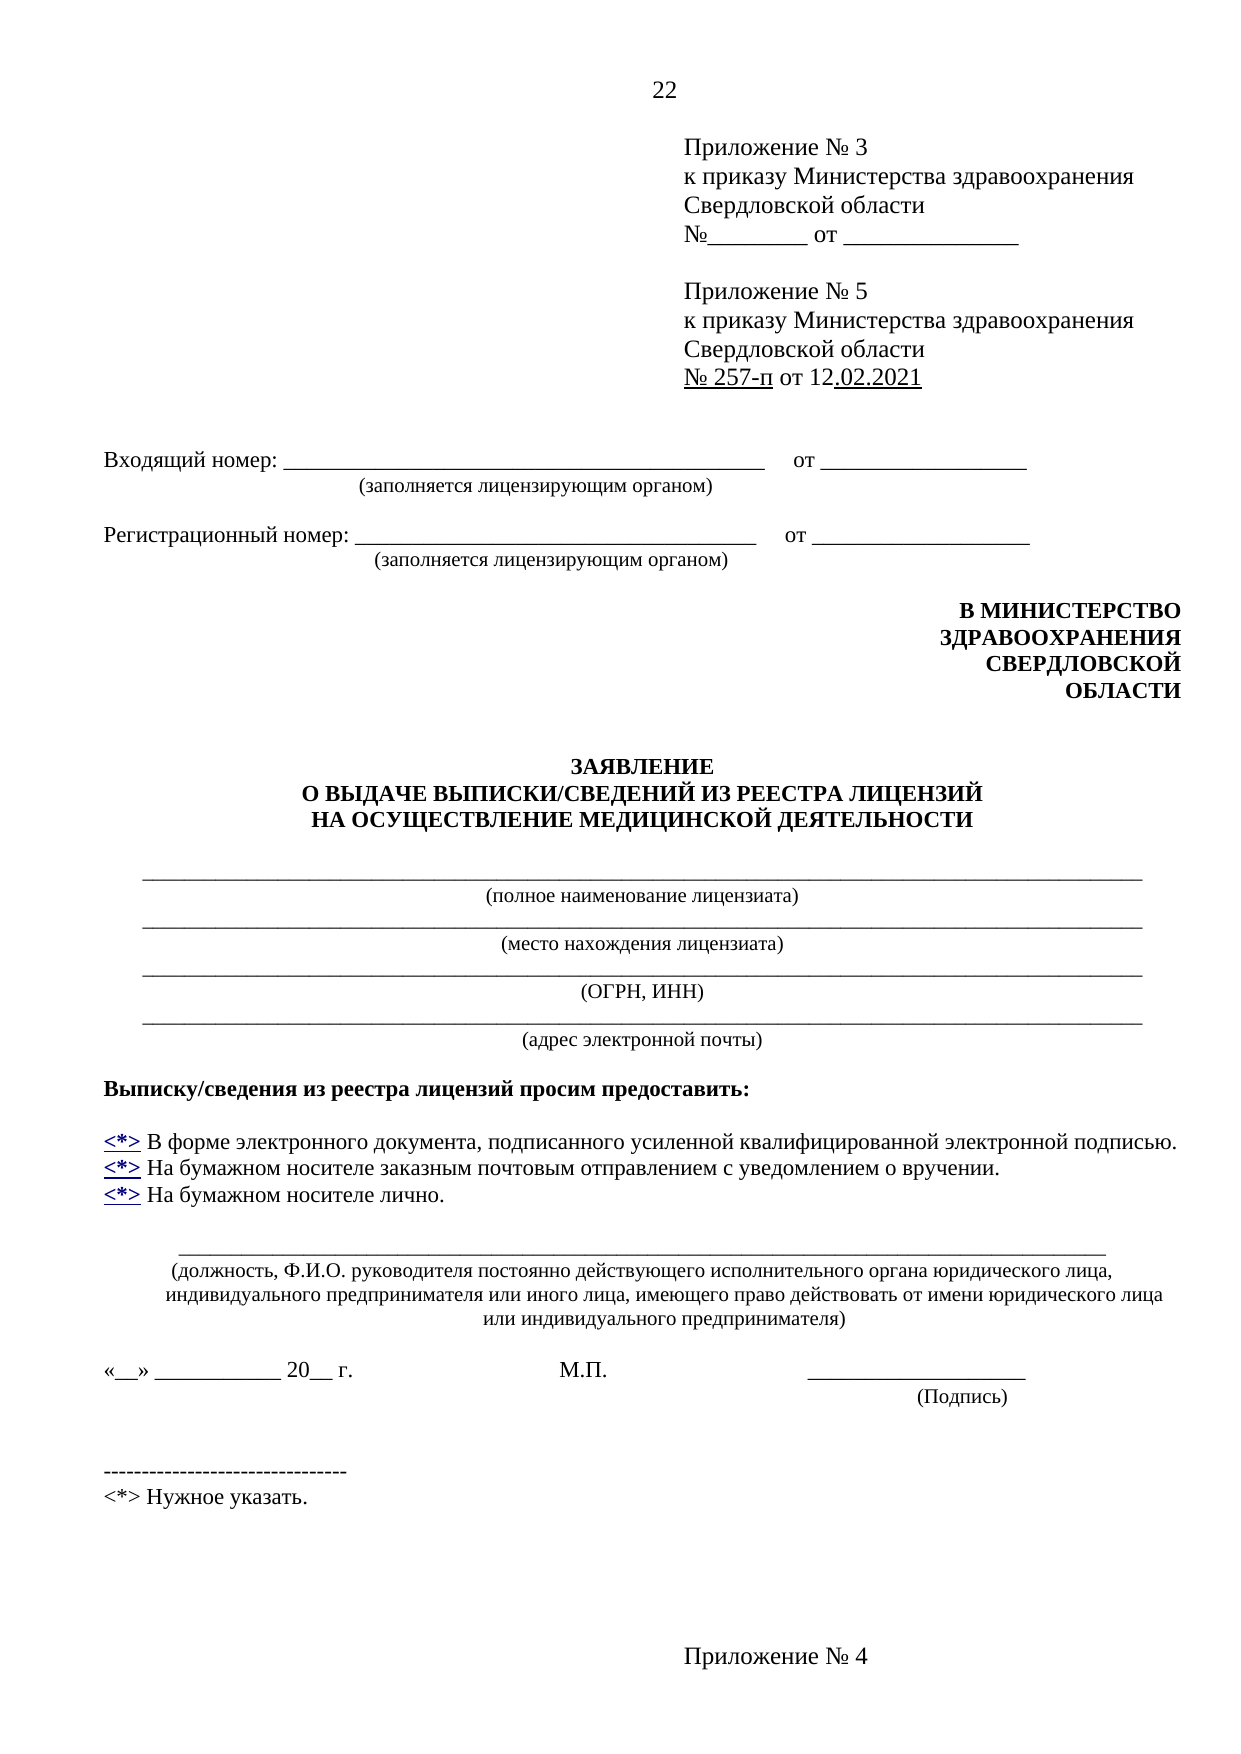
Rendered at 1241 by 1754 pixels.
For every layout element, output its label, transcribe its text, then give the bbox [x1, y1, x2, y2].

text (ОГРН, ИНН) [103, 979, 1181, 1003]
text <*> На бумажном носителе лично. [103, 1181, 1181, 1207]
table_cell [148, 276, 672, 420]
text ЗДРАВООХРАНЕНИЯ [103, 624, 1181, 650]
text (должность, Ф.И.О. руководителя постоянно действующего исполнительного органа юридического лица, индивидуального предпринимателя или иного лица, имеющего право действовать от имени юридического лица или индивидуального предпринимателя) [103, 1258, 1181, 1330]
text ________________________________________________________________________________________________ [103, 1003, 1181, 1027]
text НА ОСУЩЕСТВЛЕНИЕ МЕДИЦИНСКОЙ ДЕЯТЕЛЬНОСТИ [103, 806, 1181, 832]
text <*> Нужное указать. [103, 1483, 1181, 1510]
text (место нахождения лицензиата) [103, 931, 1181, 955]
text Выписку/сведения из реестра лицензий просим предоставить: [103, 1075, 1181, 1102]
text Входящий номер: __________________________________________ от __________________ [103, 446, 1181, 473]
table_header [148, 133, 672, 276]
table_cell Приложение № 5 к приказу Министерства здравоохранения Свердловской области № 257-п от 12.02.2021 [673, 276, 1204, 420]
table_header [148, 1641, 672, 1670]
text _________________________________________________________________________________________ [103, 1233, 1181, 1258]
text ________________________________________________________________________________________________ [103, 955, 1181, 979]
text О ВЫДАЧЕ ВЫПИСКИ/СВЕДЕНИЙ ИЗ РЕЕСТРА ЛИЦЕНЗИЙ [103, 780, 1181, 806]
text (адрес электронной почты) [103, 1027, 1181, 1051]
text (Подпись) [103, 1382, 1181, 1409]
table_header Приложение № 3 к приказу Министерства здравоохранения Свердловской области №________ от ______________ [673, 133, 1204, 276]
text <*> В форме электронного документа, подписанного усиленной квалифицированной электронной подписью. [103, 1128, 1181, 1154]
text Регистрационный номер: ___________________________________ от ___________________ [103, 521, 1181, 547]
text <*> На бумажном носителе заказным почтовым отправлением с уведомлением о вручении. [103, 1154, 1181, 1181]
text СВЕРДЛОВСКОЙ [103, 650, 1181, 677]
text (заполняется лицензирующим органом) [103, 547, 1181, 571]
text ________________________________________________________________________________________________ [103, 859, 1181, 883]
text ЗАЯВЛЕНИЕ [103, 753, 1181, 780]
text В МИНИСТЕРСТВО [103, 598, 1181, 624]
text ________________________________________________________________________________________________ [103, 907, 1181, 931]
table_header Приложение № 4 [673, 1641, 1204, 1670]
text ОБЛАСТИ [103, 677, 1181, 703]
text -------------------------------- [103, 1457, 1181, 1483]
text (полное наименование лицензиата) [103, 883, 1181, 907]
text «__» ___________ 20__ г. М.П. ___________________ [103, 1356, 1181, 1382]
text (заполняется лицензирующим органом) [103, 473, 1181, 497]
